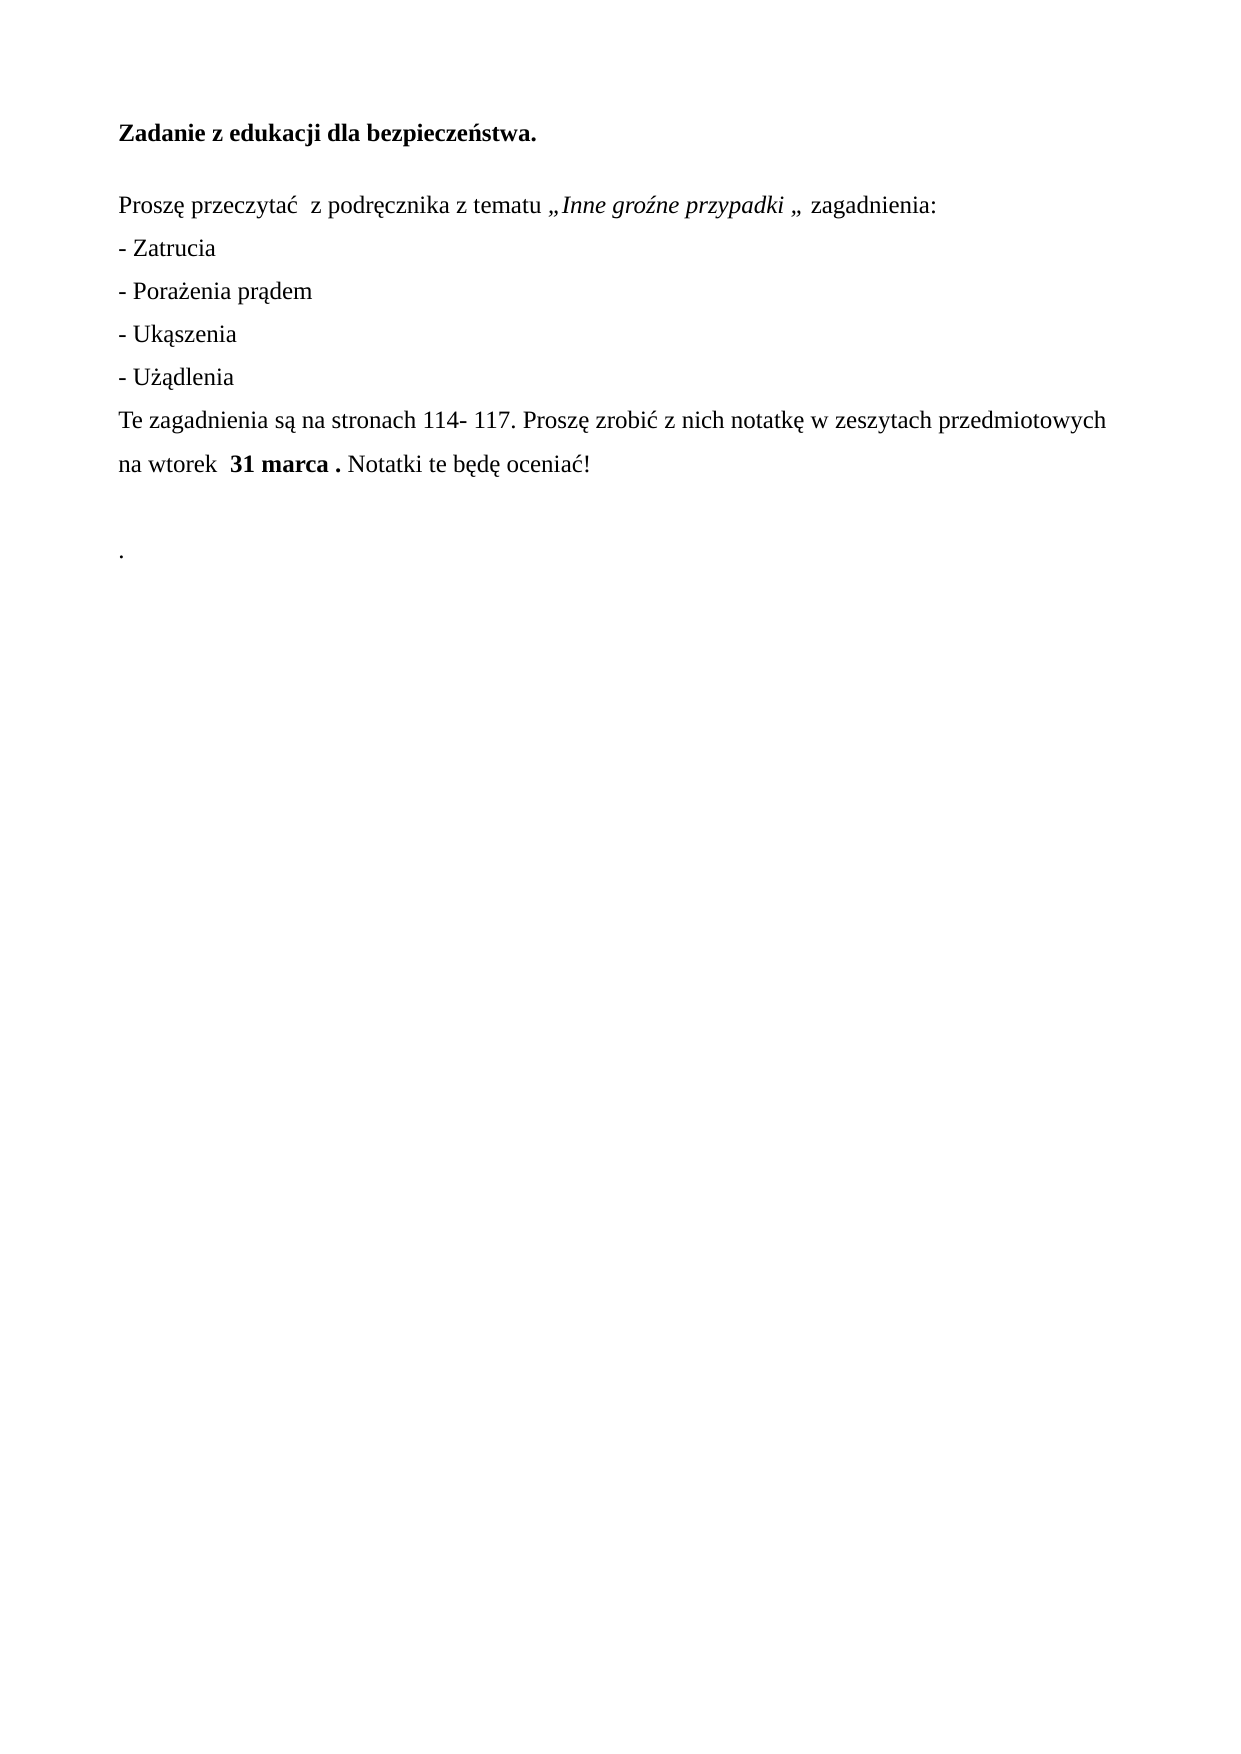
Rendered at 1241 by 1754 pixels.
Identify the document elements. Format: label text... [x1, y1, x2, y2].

text Proszę przeczytać z podręcznika z tematu „Inne groźne przypadki „ zagadnienia: [118, 147, 1122, 219]
text . [118, 492, 1122, 564]
text - Użądlenia [118, 362, 1122, 391]
text Zadanie z edukacji dla bezpieczeństwa. [118, 118, 1122, 147]
text - Ukąszenia [118, 319, 1122, 348]
text Te zagadnienia są na stronach 114- 117. Proszę zrobić z nich notatkę w zeszytach przedmiotowych na wtorek 31 marca . Notatki te będę oceniać! [118, 406, 1122, 477]
text - Porażenia prądem [118, 276, 1122, 305]
text - Zatrucia [118, 233, 1122, 262]
